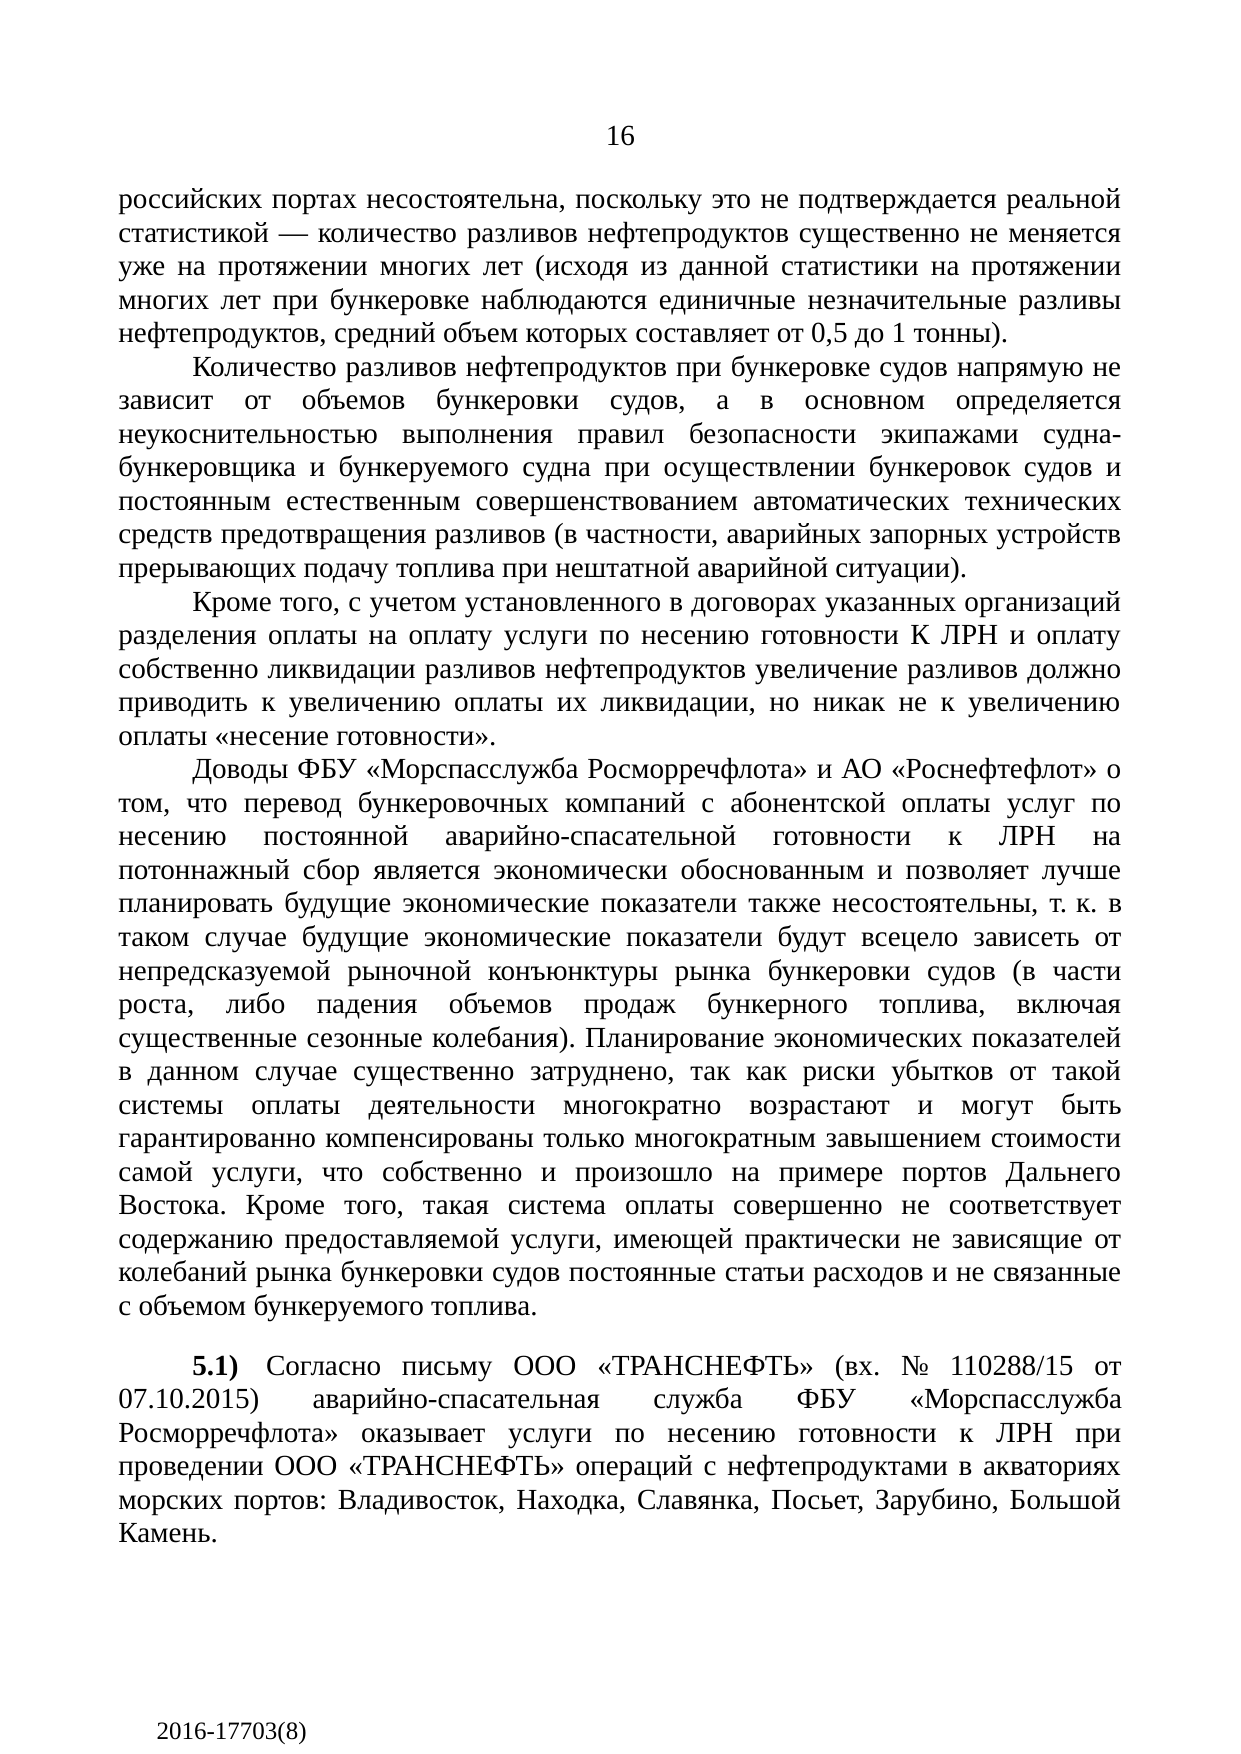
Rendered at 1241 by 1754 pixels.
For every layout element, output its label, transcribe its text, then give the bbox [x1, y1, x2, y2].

text Кроме того, с учетом установленного в договорах указанных организаций разделения оплаты на оплату услуги по несению готовности К ЛРН и оплату собственно ликвидации разливов нефтепродуктов увеличение разливов должно приводить к увеличению оплаты их ликвидации, но никак не к увеличению оплаты «несение готовности». [118, 584, 1122, 751]
text 5.1) Согласно письму ООО «ТРАНСНЕФТЬ» (вх. № 110288/15 от 07.10.2015) аварийно-спасательная служба ФБУ «Морспасслужба Росморречфлота» оказывает услуги по несению готовности к ЛРН при проведении ООО «ТРАНСНЕФТЬ» операций с нефтепродуктами в акваториях морских портов: Владивосток, Находка, Славянка, Посьет, Зарубино, Большой Камень. [118, 1348, 1122, 1549]
text Доводы ФБУ «Морспасслужба Росморречфлота» и АО «Роснефтефлот» о том, что перевод бункеровочных компаний с абонентской оплаты услуг по несению постоянной аварийно-спасательной готовности к ЛРН на потоннажный сбор является экономически обоснованным и позволяет лучше планировать будущие экономические показатели также несостоятельны, т. к. в таком случае будущие экономические показатели будут всецело зависеть от непредсказуемой рыночной конъюнктуры рынка бункеровки судов (в части роста, либо падения объемов продаж бункерного топлива, включая существенные сезонные колебания). Планирование экономических показателей в данном случае существенно затруднено, так как риски убытков от такой системы оплаты деятельности многократно возрастают и могут быть гарантированно компенсированы только многократным завышением стоимости самой услуги, что собственно и произошло на примере портов Дальнего Востока. Кроме того, такая система оплаты совершенно не соответствует содержанию предоставляемой услуги, имеющей практически не зависящие от колебаний рынка бункеровки судов постоянные статьи расходов и не связанные с объемом бункеруемого топлива. [118, 751, 1122, 1322]
text Количество разливов нефтепродуктов при бункеровке судов напрямую не зависит от объемов бункеровки судов, а в основном определяется неукоснительностью выполнения правил безопасности экипажами судна-бункеровщика и бункеруемого судна при осуществлении бункеровок судов и постоянным естественным совершенствованием автоматических технических средств предотвращения разливов (в частности, аварийных запорных устройств прерывающих подачу топлива при нештатной аварийной ситуации). [118, 349, 1122, 584]
text российских портах несостоятельна, поскольку это не подтверждается реальной статистикой — количество разливов нефтепродуктов существенно не меняется уже на протяжении многих лет (исходя из данной статистики на протяжении многих лет при бункеровке наблюдаются единичные незначительные разливы нефтепродуктов, средний объем которых составляет от 0,5 до 1 тонны). [118, 181, 1122, 349]
